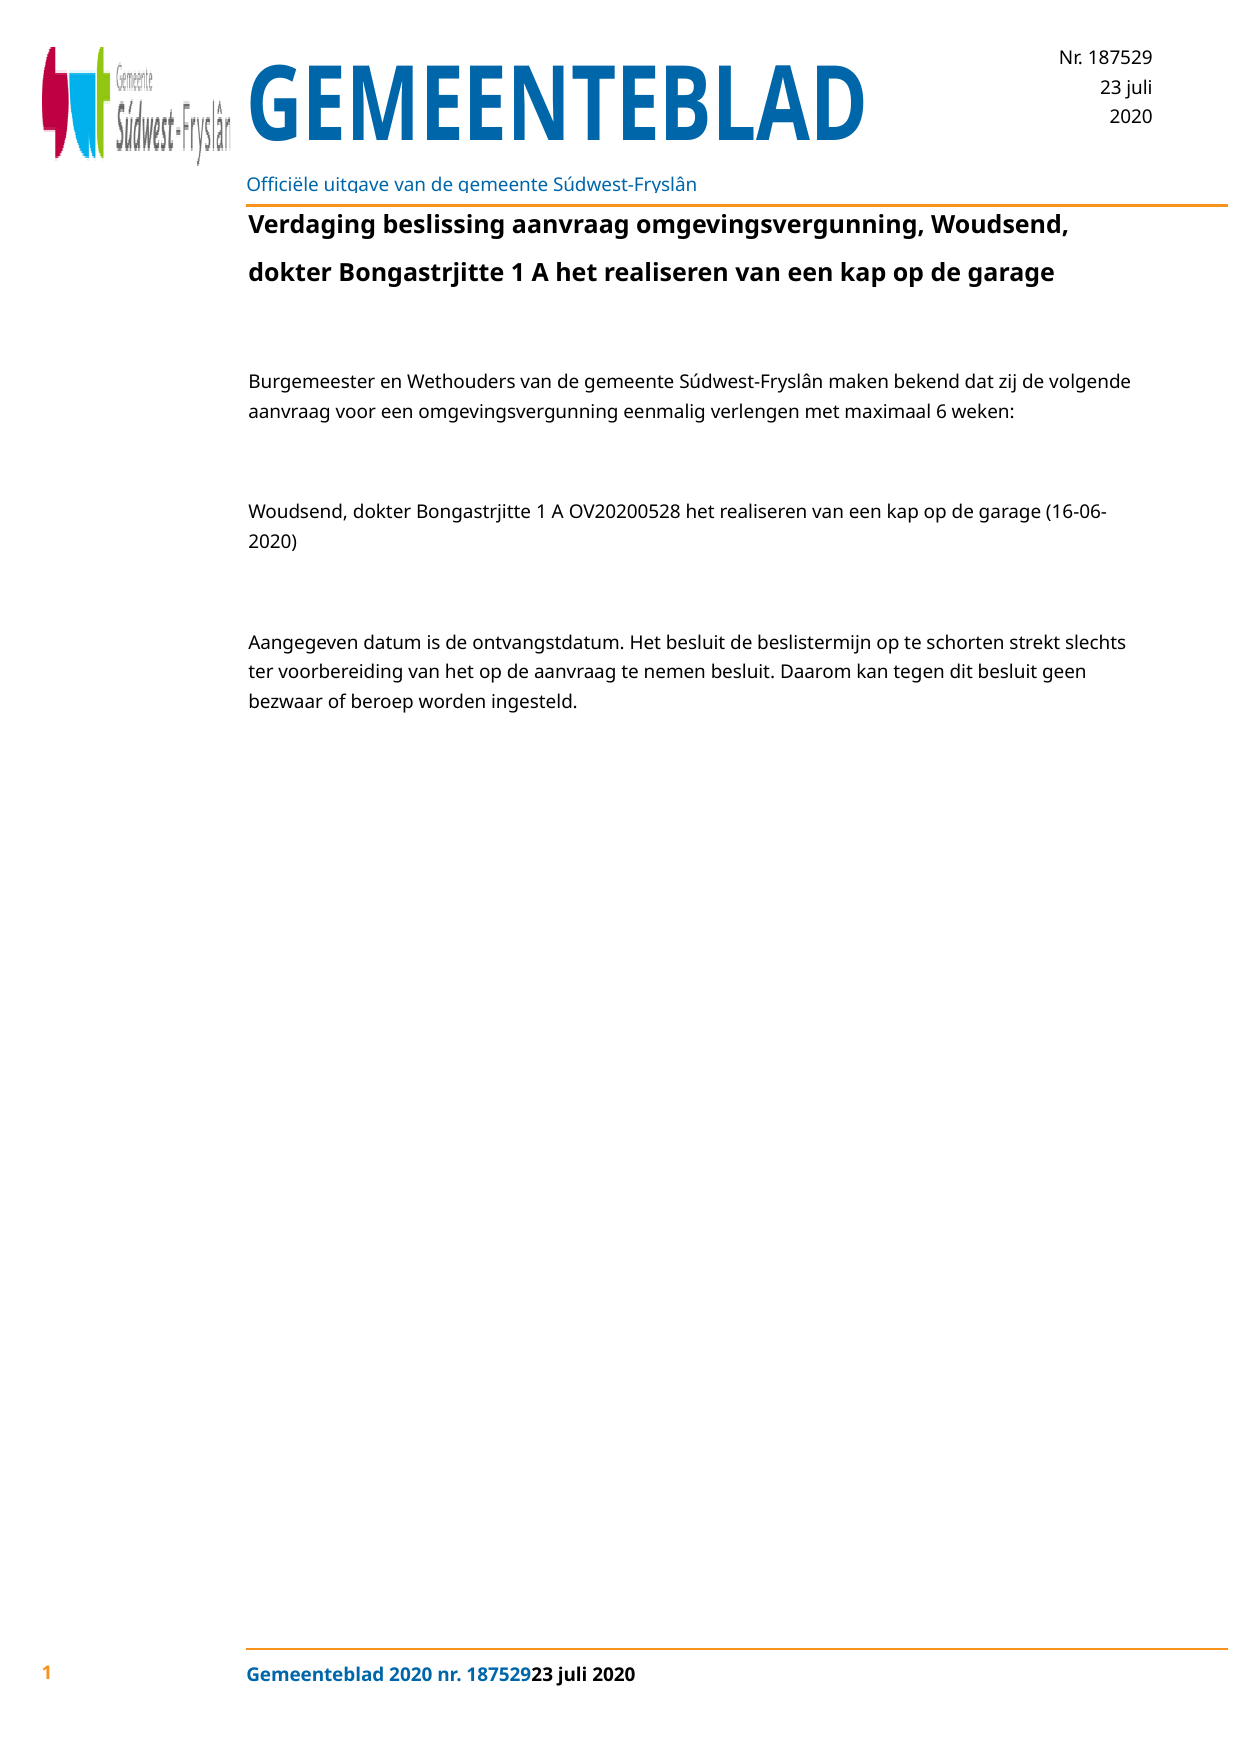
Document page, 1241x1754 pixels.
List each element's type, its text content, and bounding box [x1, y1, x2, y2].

text Aangegeven datum is de ontvangstdatum. Het besluit de beslistermijn op te schorten strekt slechts ter voorbereiding van het op de aanvraag te nemen besluit. Daarom kan tegen dit besluit geen bezwaar of beroep worden ingesteld. [248, 629, 1152, 714]
text Woudsend, dokter Bongastrjitte 1 A OV20200528 het realiseren van een kap op de garage (16-06-2020) [248, 499, 1152, 554]
picture [41, 47, 231, 172]
text Burgemeester en Wethouders van de gemeente Súdwest-Fryslân maken bekend dat zij de volgende aanvraag voor een omgevingsvergunning eenmalig verlengen met maximaal 6 weken: [248, 368, 1152, 424]
text Verdaging beslissing aanvraag omgevingsvergunning, Woudsend, dokter Bongastrjitte 1 A het realiseren van een kap op de garage [248, 207, 1152, 288]
